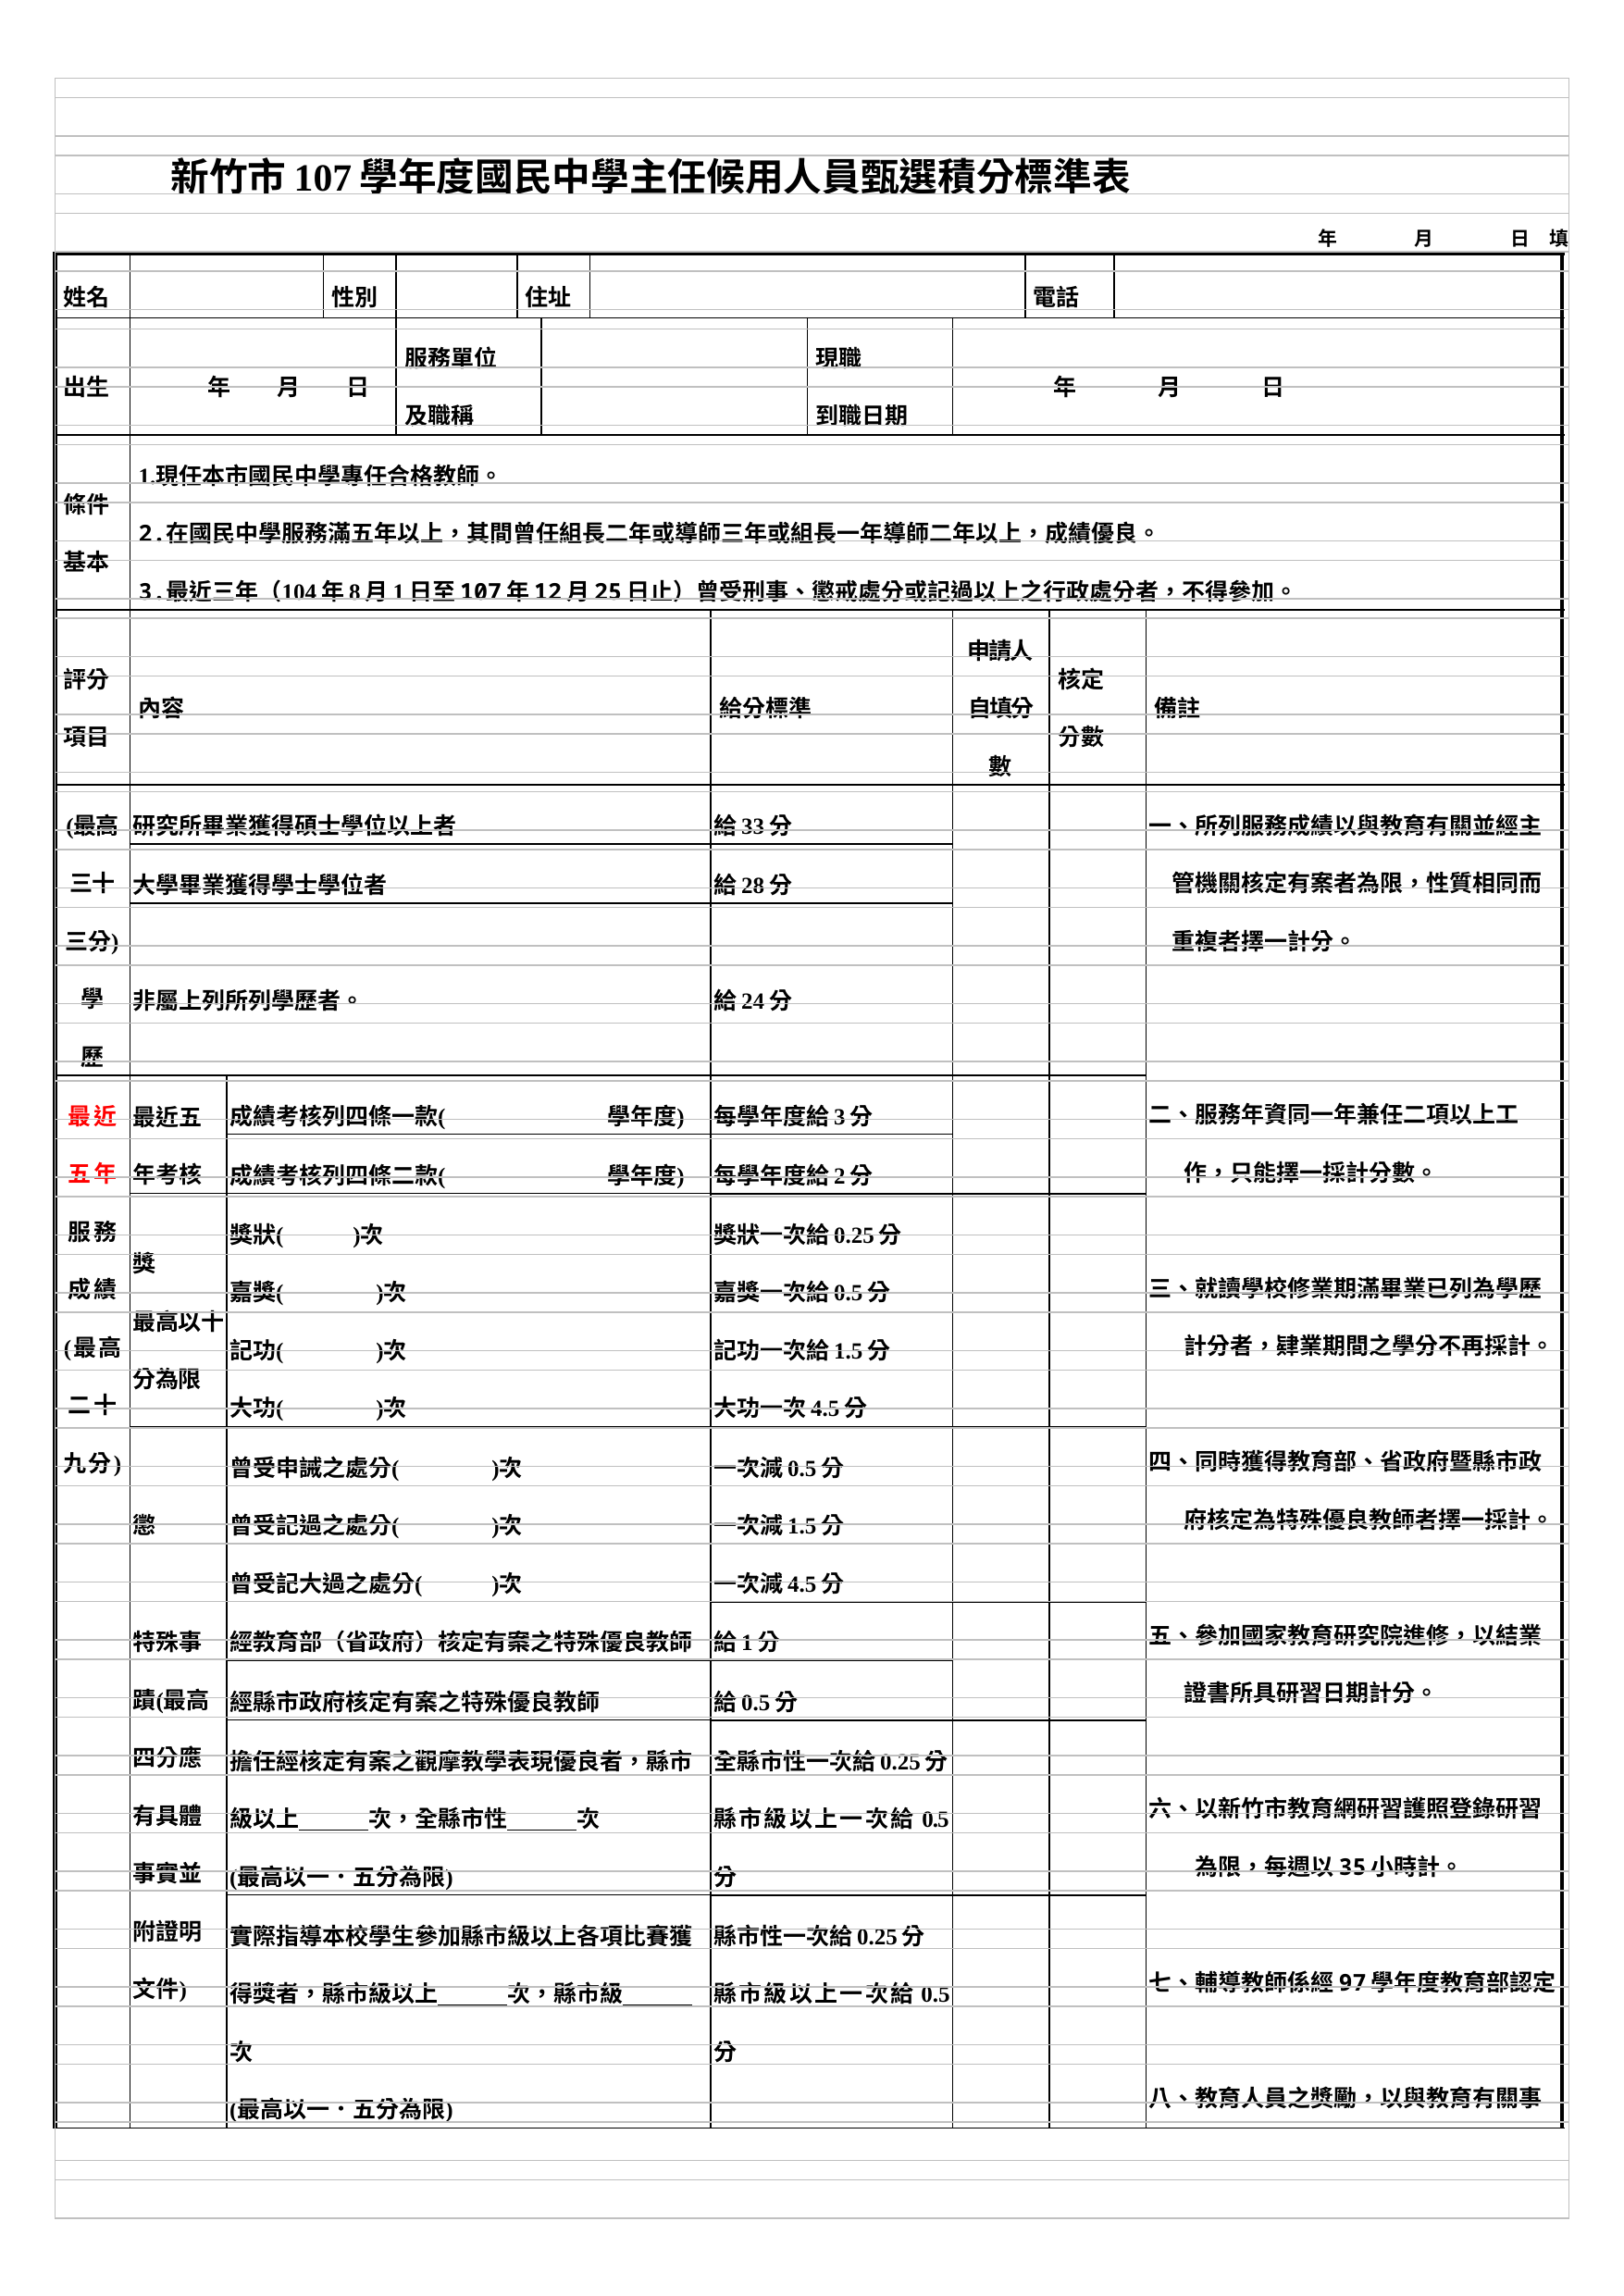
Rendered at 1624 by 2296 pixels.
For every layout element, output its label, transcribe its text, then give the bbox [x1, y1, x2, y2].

table_cell 一次減0.5分 一次減1.5分 一次減4.5分 [712, 1467, 952, 1485]
table_cell 年 月 日 [953, 368, 1560, 386]
table_cell (最高三十三分) 學 歷 [57, 1062, 130, 1074]
table_cell [1050, 1603, 1146, 1639]
table_cell 最近五年考核 [130, 1082, 226, 1119]
table_cell 經教育部（省政府）核定有案之特殊優良教師 [228, 1602, 710, 1639]
table_cell 給24分 [712, 1004, 952, 1023]
table_cell 一、所列服務成績以與教育有關並經主管機關核定有案者為限，性質相同而重複者擇一計分。 二、服務年資同一年兼任二項以上工作，只能擇一採計分數。 三、就讀學校修業期滿畢業已列為學歷計分者，肄業期間之學分不再採計。 四、同時獲得教育部、省政府暨縣市政府核定為特殊優良教師者擇一採計。 五、參加國家教育研究院進修，以結業證書所具研習日期計分。 六、以新竹市教育網研習護照登錄研習為限，每週以35小時計。 七、輔導教師係經97學年度教育部認定 八、教育人員之獎勵，以與教育有關事蹟，並經主管教育行機關核定者為限。 九、本表如有疑義，由甄選小組會議議決之。 [1147, 1525, 1560, 1543]
table_cell [1050, 1351, 1146, 1370]
table_cell 1.現任本市國民中學專任合格教師。 2.在國民中學服務滿五年以上，其間曾任組長二年或導師三年或組長一年導師二年以上，成績優良。 3.最近三年（104年8月1日至107年12月25日止）曾受刑事、懲戒處分或記過以上之行政處分者，不得參加。 [130, 445, 1560, 482]
table_cell 最近五年服務成績(最高二十九分) [57, 1949, 130, 1986]
table_cell 最近五年服務成績(最高二十九分) [57, 1660, 130, 1697]
table_cell [1050, 1525, 1146, 1543]
table_cell 特殊事蹟(最高四分應有具體事實並附證明文件) [130, 2065, 226, 2102]
table_cell [1050, 2045, 1146, 2064]
table_cell [953, 902, 1048, 907]
table_cell 內容 [130, 676, 710, 714]
table_cell 一、所列服務成績以與教育有關並經主管機關核定有案者為限，性質相同而重複者擇一計分。 二、服務年資同一年兼任二項以上工作，只能擇一採計分數。 三、就讀學校修業期滿畢業已列為學歷計分者，肄業期間之學分不再採計。 四、同時獲得教育部、省政府暨縣市政府核定為特殊優良教師者擇一採計。 五、參加國家教育研究院進修，以結業證書所具研習日期計分。 六、以新竹市教育網研習護照登錄研習為限，每週以35小時計。 七、輔導教師係經97學年度教育部認定 八、教育人員之獎勵，以與教育有關事蹟，並經主管教育行機關核定者為限。 九、本表如有疑義，由甄選小組會議議決之。 [1147, 2007, 1560, 2044]
table_cell 懲 [130, 1582, 226, 1601]
table_cell 最近五年服務成績(最高二十九分) [57, 1467, 130, 1485]
table_cell [953, 1076, 1048, 1080]
table_cell 分 [712, 2045, 952, 2064]
table_cell 非屬上列所列學歷者。 [130, 1062, 710, 1074]
table_cell 給28分 [712, 845, 952, 849]
table_cell 備註 [1147, 619, 1560, 656]
table_header [590, 272, 1024, 309]
table_cell [1050, 1024, 1146, 1061]
table_cell 曾受申誡之處分( )次 曾受記過之處分( )次 曾受記大過之處分( )次 [228, 1467, 710, 1485]
table_header [130, 255, 323, 270]
table_cell [808, 426, 952, 434]
table_cell [953, 1814, 1048, 1832]
table_cell 曾受申誡之處分( )次 曾受記過之處分( )次 曾受記大過之處分( )次 [228, 1582, 710, 1601]
table_cell [1050, 1076, 1146, 1080]
table_cell 一、所列服務成績以與教育有關並經主管機關核定有案者為限，性質相同而重複者擇一計分。 二、服務年資同一年兼任二項以上工作，只能擇一採計分數。 三、就讀學校修業期滿畢業已列為學歷計分者，肄業期間之學分不再採計。 四、同時獲得教育部、省政府暨縣市政府核定為特殊優良教師者擇一採計。 五、參加國家教育研究院進修，以結業證書所具研習日期計分。 六、以新竹市教育網研習護照登錄研習為限，每週以35小時計。 七、輔導教師係經97學年度教育部認定 八、教育人員之獎勵，以與教育有關事蹟，並經主管教育行機關核定者為限。 九、本表如有疑義，由甄選小組會議議決之。 [1147, 1988, 1560, 2005]
table_cell 一、所列服務成績以與教育有關並經主管機關核定有案者為限，性質相同而重複者擇一計分。 二、服務年資同一年兼任二項以上工作，只能擇一採計分數。 三、就讀學校修業期滿畢業已列為學歷計分者，肄業期間之學分不再採計。 四、同時獲得教育部、省政府暨縣市政府核定為特殊優良教師者擇一採計。 五、參加國家教育研究院進修，以結業證書所具研習日期計分。 六、以新竹市教育網研習護照登錄研習為限，每週以35小時計。 七、輔導教師係經97學年度教育部認定 八、教育人員之獎勵，以與教育有關事蹟，並經主管教育行機關核定者為限。 九、本表如有疑義，由甄選小組會議議決之。 [1147, 1082, 1560, 1119]
table_cell 懲 [130, 1545, 226, 1582]
table_cell 經教育部（省政府）核定有案之特殊優良教師 [228, 1641, 710, 1658]
table_cell 給分標準 [712, 619, 952, 656]
table_cell 申請人 自填分數 [953, 773, 1048, 784]
table_cell 最近五年服務成績(最高二十九分) [57, 1351, 130, 1370]
table_cell [953, 1004, 1048, 1023]
table_cell 最近五年服務成績(最高二十九分) [57, 1545, 130, 1582]
table_cell 一、所列服務成績以與教育有關並經主管機關核定有案者為限，性質相同而重複者擇一計分。 二、服務年資同一年兼任二項以上工作，只能擇一採計分數。 三、就讀學校修業期滿畢業已列為學歷計分者，肄業期間之學分不再採計。 四、同時獲得教育部、省政府暨縣市政府核定為特殊優良教師者擇一採計。 五、參加國家教育研究院進修，以結業證書所具研習日期計分。 六、以新竹市教育網研習護照登錄研習為限，每週以35小時計。 七、輔導教師係經97學年度教育部認定 八、教育人員之獎勵，以與教育有關事蹟，並經主管教育行機關核定者為限。 九、本表如有疑義，由甄選小組會議議決之。 [1147, 947, 1560, 964]
table_cell [1050, 1371, 1146, 1408]
table_cell [953, 1582, 1048, 1601]
table_cell [953, 1062, 1048, 1074]
table_cell [953, 1409, 1048, 1426]
table_cell 給24分 [712, 1062, 952, 1074]
table_cell 條件 基本 [57, 484, 130, 502]
table_cell 特殊事蹟(最高四分應有具體事實並附證明文件) [130, 1641, 226, 1658]
table_cell [808, 368, 952, 386]
table_cell 最近五年服務成績(最高二十九分) [57, 1756, 130, 1774]
table_cell 一、所列服務成績以與教育有關並經主管機關核定有案者為限，性質相同而重複者擇一計分。 二、服務年資同一年兼任二項以上工作，只能擇一採計分數。 三、就讀學校修業期滿畢業已列為學歷計分者，肄業期間之學分不再採計。 四、同時獲得教育部、省政府暨縣市政府核定為特殊優良教師者擇一採計。 五、參加國家教育研究院進修，以結業證書所具研習日期計分。 六、以新竹市教育網研習護照登錄研習為限，每週以35小時計。 七、輔導教師係經97學年度教育部認定 八、教育人員之獎勵，以與教育有關事蹟，並經主管教育行機關核定者為限。 九、本表如有疑義，由甄選小組會議議決之。 [1147, 831, 1560, 849]
table_cell [953, 2007, 1048, 2044]
table_cell [1050, 1313, 1146, 1350]
table_cell [953, 2123, 1048, 2128]
table_cell 一、所列服務成績以與教育有關並經主管機關核定有案者為限，性質相同而重複者擇一計分。 二、服務年資同一年兼任二項以上工作，只能擇一採計分數。 三、就讀學校修業期滿畢業已列為學歷計分者，肄業期間之學分不再採計。 四、同時獲得教育部、省政府暨縣市政府核定為特殊優良教師者擇一採計。 五、參加國家教育研究院進修，以結業證書所具研習日期計分。 六、以新竹市教育網研習護照登錄研習為限，每週以35小時計。 七、輔導教師係經97學年度教育部認定 八、教育人員之獎勵，以與教育有關事蹟，並經主管教育行機關核定者為限。 九、本表如有疑義，由甄選小組會議議決之。 [1147, 1641, 1560, 1658]
table_cell 一、所列服務成績以與教育有關並經主管機關核定有案者為限，性質相同而重複者擇一計分。 二、服務年資同一年兼任二項以上工作，只能擇一採計分數。 三、就讀學校修業期滿畢業已列為學歷計分者，肄業期間之學分不再採計。 四、同時獲得教育部、省政府暨縣市政府核定為特殊優良教師者擇一採計。 五、參加國家教育研究院進修，以結業證書所具研習日期計分。 六、以新竹市教育網研習護照登錄研習為限，每週以35小時計。 七、輔導教師係經97學年度教育部認定 八、教育人員之獎勵，以與教育有關事蹟，並經主管教育行機關核定者為限。 九、本表如有疑義，由甄選小組會議議決之。 [1147, 1698, 1560, 1717]
table_cell 實際指導本校學生參加縣市級以上各項比賽獲得獎者，縣市級以上 次，縣市級 次 (最高以一．五分為限) [228, 2123, 710, 2128]
table_cell 最近五年服務成績(最高二十九分) [57, 1429, 130, 1466]
table_cell 給分標準 [712, 676, 952, 714]
table_cell 最近五年服務成績(最高二十九分) [57, 1833, 130, 1870]
table_cell [953, 1313, 1048, 1350]
table_cell 最近五年考核 [130, 1120, 226, 1138]
text [56, 137, 1568, 155]
table_cell 1.現任本市國民中學專任合格教師。 2.在國民中學服務滿五年以上，其間曾任組長二年或導師三年或組長一年導師二年以上，成績優良。 3.最近三年（104年8月1日至107年12月25日止）曾受刑事、懲戒處分或記過以上之行政處分者，不得參加。 [130, 561, 1560, 598]
table_cell 條件 基本 [57, 541, 130, 560]
table_cell 最近五年服務成績(最高二十九分) [57, 1641, 130, 1658]
table_cell 特殊事蹟(最高四分應有具體事實並附證明文件) [130, 1698, 226, 1717]
table_cell 申請人 自填分數 [953, 657, 1048, 676]
table_cell 1.現任本市國民中學專任合格教師。 2.在國民中學服務滿五年以上，其間曾任組長二年或導師三年或組長一年導師二年以上，成績優良。 3.最近三年（104年8月1日至107年12月25日止）曾受刑事、懲戒處分或記過以上之行政處分者，不得參加。 [130, 436, 1560, 444]
table_cell 每學年度給3分 [712, 1082, 952, 1119]
table_cell [953, 908, 1048, 945]
table_cell 研究所畢業獲得碩士學位以上者 [130, 786, 710, 791]
table_cell 一、所列服務成績以與教育有關並經主管機關核定有案者為限，性質相同而重複者擇一計分。 二、服務年資同一年兼任二項以上工作，只能擇一採計分數。 三、就讀學校修業期滿畢業已列為學歷計分者，肄業期間之學分不再採計。 四、同時獲得教育部、省政府暨縣市政府核定為特殊優良教師者擇一採計。 五、參加國家教育研究院進修，以結業證書所具研習日期計分。 六、以新竹市教育網研習護照登錄研習為限，每週以35小時計。 七、輔導教師係經97學年度教育部認定 八、教育人員之獎勵，以與教育有關事蹟，並經主管教育行機關核定者為限。 九、本表如有疑義，由甄選小組會議議決之。 [1147, 1814, 1560, 1832]
table_cell 非屬上列所列學歷者。 [130, 1024, 710, 1061]
table_cell [712, 2104, 952, 2121]
table_cell [712, 2007, 952, 2044]
table_cell 給分標準 [712, 715, 952, 733]
table_cell 條件 基本 [57, 445, 130, 482]
table_header [397, 255, 516, 270]
table_cell [1050, 2007, 1146, 2044]
table_cell [953, 2065, 1048, 2102]
table_cell 特殊事蹟(最高四分應有具體事實並附證明文件) [130, 2123, 226, 2128]
table_cell [1050, 2123, 1146, 2128]
table_cell 曾受申誡之處分( )次 曾受記過之處分( )次 曾受記大過之處分( )次 [228, 1486, 710, 1523]
table_cell [712, 1949, 952, 1986]
table_cell [1050, 1988, 1146, 2005]
table_cell [1050, 1641, 1146, 1658]
table_cell 一、所列服務成績以與教育有關並經主管機關核定有案者為限，性質相同而重複者擇一計分。 二、服務年資同一年兼任二項以上工作，只能擇一採計分數。 三、就讀學校修業期滿畢業已列為學歷計分者，肄業期間之學分不再採計。 四、同時獲得教育部、省政府暨縣市政府核定為特殊優良教師者擇一採計。 五、參加國家教育研究院進修，以結業證書所具研習日期計分。 六、以新竹市教育網研習護照登錄研習為限，每週以35小時計。 七、輔導教師係經97學年度教育部認定 八、教育人員之獎勵，以與教育有關事蹟，並經主管教育行機關核定者為限。 九、本表如有疑義，由甄選小組會議議決之。 [1147, 1120, 1560, 1138]
table_cell [1050, 902, 1146, 907]
table_cell 特殊事蹟(最高四分應有具體事實並附證明文件) [130, 1776, 226, 1813]
table_header [1115, 272, 1560, 309]
table_cell [1050, 1833, 1146, 1870]
table_cell 評分 項目 [57, 657, 130, 676]
table_header [397, 272, 516, 309]
table_cell [953, 1698, 1048, 1717]
table_cell 一、所列服務成績以與教育有關並經主管機關核定有案者為限，性質相同而重複者擇一計分。 二、服務年資同一年兼任二項以上工作，只能擇一採計分數。 三、就讀學校修業期滿畢業已列為學歷計分者，肄業期間之學分不再採計。 四、同時獲得教育部、省政府暨縣市政府核定為特殊優良教師者擇一採計。 五、參加國家教育研究院進修，以結業證書所具研習日期計分。 六、以新竹市教育網研習護照登錄研習為限，每週以35小時計。 七、輔導教師係經97學年度教育部認定 八、教育人員之獎勵，以與教育有關事蹟，並經主管教育行機關核定者為限。 九、本表如有疑義，由甄選小組會議議決之。 [1147, 1062, 1560, 1080]
table_cell 最近五年服務成績(最高二十九分) [57, 1872, 130, 1890]
table_cell 最近五年服務成績(最高二十九分) [57, 1294, 130, 1311]
table_cell 分為限 [130, 1371, 226, 1408]
table_cell 獎狀( )次 嘉獎( )次 記功( )次 大功( )次 [228, 1235, 710, 1254]
table_cell 獎狀( )次 嘉獎( )次 記功( )次 大功( )次 [228, 1198, 710, 1235]
table_cell 實際指導本校學生參加縣市級以上各項比賽獲得獎者，縣市級以上 次，縣市級 次 (最高以一．五分為限) [228, 2007, 710, 2044]
table_cell 一、所列服務成績以與教育有關並經主管機關核定有案者為限，性質相同而重複者擇一計分。 二、服務年資同一年兼任二項以上工作，只能擇一採計分數。 三、就讀學校修業期滿畢業已列為學歷計分者，肄業期間之學分不再採計。 四、同時獲得教育部、省政府暨縣市政府核定為特殊優良教師者擇一採計。 五、參加國家教育研究院進修，以結業證書所具研習日期計分。 六、以新竹市教育網研習護照登錄研習為限，每週以35小時計。 七、輔導教師係經97學年度教育部認定 八、教育人員之獎勵，以與教育有關事蹟，並經主管教育行機關核定者為限。 九、本表如有疑義，由甄選小組會議議決之。 [1147, 2104, 1560, 2121]
table_cell 懲 [130, 1429, 226, 1466]
table_cell [1050, 1120, 1146, 1138]
table_cell [953, 1721, 1048, 1755]
table_cell [953, 2104, 1048, 2121]
table_cell [1050, 1872, 1146, 1890]
table_cell 獎狀( )次 嘉獎( )次 記功( )次 大功( )次 [228, 1313, 710, 1350]
table_cell [953, 1486, 1048, 1523]
table_cell [1050, 1721, 1146, 1755]
table_cell [1050, 2065, 1146, 2102]
table_cell 實際指導本校學生參加縣市級以上各項比賽獲得獎者，縣市級以上 次，縣市級 次 (最高以一．五分為限) [228, 2065, 710, 2102]
table_cell 核定 分數 [1050, 773, 1146, 784]
table_cell 實際指導本校學生參加縣市級以上各項比賽獲得獎者，縣市級以上 次，縣市級 次 (最高以一．五分為限) [228, 1895, 710, 1929]
table_header [130, 272, 323, 309]
table_cell 研究所畢業獲得碩士學位以上者 [130, 792, 710, 829]
table_cell [1050, 1756, 1146, 1774]
table_cell 年 月 日 [130, 388, 395, 425]
table_cell [1050, 1467, 1146, 1485]
table_cell 年 月 日 [130, 318, 395, 329]
table_cell [1050, 831, 1146, 849]
table_header [1026, 255, 1113, 270]
table_cell 及職稱 [397, 388, 540, 425]
table_cell 經縣市政府核定有案之特殊優良教師 [228, 1661, 710, 1697]
table_cell [542, 368, 807, 386]
table_cell 給24分 [712, 947, 952, 964]
table_cell [953, 888, 1048, 902]
table_header [518, 310, 589, 316]
table_cell [953, 1949, 1048, 1986]
table_cell [1050, 1486, 1146, 1523]
table_cell [1050, 1698, 1146, 1717]
table_cell [1050, 1660, 1146, 1697]
table_cell 一次減0.5分 一次減1.5分 一次減4.5分 [712, 1582, 952, 1601]
table_cell 特殊事蹟(最高四分應有具體事實並附證明文件) [130, 2007, 226, 2044]
table_cell 條件 基本 [57, 503, 130, 540]
table_cell 擔任經核定有案之觀摩教學表現優良者，縣市級以上 次，全縣市性 次 (最高以一．五分為限) [228, 1833, 710, 1870]
table_cell 每學年度給3分 [712, 1076, 952, 1080]
table_cell 非屬上列所列學歷者。 [130, 966, 710, 1003]
table_cell [953, 966, 1048, 1003]
table_cell 給28分 [712, 850, 952, 887]
table_cell 1.現任本市國民中學專任合格教師。 2.在國民中學服務滿五年以上，其間曾任組長二年或導師三年或組長一年導師二年以上，成績優良。 3.最近三年（104年8月1日至107年12月25日止）曾受刑事、懲戒處分或記過以上之行政處分者，不得參加。 [130, 541, 1560, 560]
table_cell 申請人 自填分數 [953, 619, 1048, 656]
table_cell [953, 850, 1048, 887]
table_header 性別 [324, 272, 395, 309]
table_cell 一、所列服務成績以與教育有關並經主管機關核定有案者為限，性質相同而重複者擇一計分。 二、服務年資同一年兼任二項以上工作，只能擇一採計分數。 三、就讀學校修業期滿畢業已列為學歷計分者，肄業期間之學分不再採計。 四、同時獲得教育部、省政府暨縣市政府核定為特殊優良教師者擇一採計。 五、參加國家教育研究院進修，以結業證書所具研習日期計分。 六、以新竹市教育網研習護照登錄研習為限，每週以35小時計。 七、輔導教師係經97學年度教育部認定 八、教育人員之獎勵，以與教育有關事蹟，並經主管教育行機關核定者為限。 九、本表如有疑義，由甄選小組會議議決之。 [1147, 1371, 1560, 1408]
table_cell 研究所畢業獲得碩士學位以上者 [130, 831, 710, 843]
table_cell 最近五年服務成績(最高二十九分) [57, 1235, 130, 1254]
table_cell 內容 [130, 735, 710, 772]
text 新竹市107學年度國民中學主任候用人員甄選積分標準表 [56, 156, 1568, 193]
table_cell 備註 [1147, 773, 1560, 784]
table_cell 獎狀( )次 嘉獎( )次 記功( )次 大功( )次 [228, 1371, 710, 1408]
table_cell [397, 318, 540, 329]
table_cell 評分 項目 [57, 773, 130, 784]
table_cell 特殊事蹟(最高四分應有具體事實並附證明文件) [130, 1892, 226, 1929]
table_cell 備註 [1147, 611, 1560, 617]
table_header [1115, 310, 1560, 316]
table_cell 獎狀( )次 嘉獎( )次 記功( )次 大功( )次 [228, 1351, 710, 1370]
table_cell [1050, 1409, 1146, 1426]
table_cell 最高以十 [130, 1313, 226, 1350]
table_cell [1050, 1429, 1146, 1466]
table_cell 獎狀一次給0.25分 嘉獎一次給0.5分 記功一次給1.5分 大功一次4.5分 [712, 1294, 952, 1311]
table_cell 特殊事蹟(最高四分應有具體事實並附證明文件) [130, 1833, 226, 1870]
table_cell [542, 318, 807, 329]
table_cell 給分標準 [712, 735, 952, 772]
table_cell [953, 1641, 1048, 1658]
table_cell 最近五年服務成績(最高二十九分) [57, 1178, 130, 1196]
table_cell 成績考核列四條二款( 學年度) [228, 1178, 710, 1193]
table_cell [953, 1082, 1048, 1119]
table_cell 一、所列服務成績以與教育有關並經主管機關核定有案者為限，性質相同而重複者擇一計分。 二、服務年資同一年兼任二項以上工作，只能擇一採計分數。 三、就讀學校修業期滿畢業已列為學歷計分者，肄業期間之學分不再採計。 四、同時獲得教育部、省政府暨縣市政府核定為特殊優良教師者擇一採計。 五、參加國家教育研究院進修，以結業證書所具研習日期計分。 六、以新竹市教育網研習護照登錄研習為限，每週以35小時計。 七、輔導教師係經97學年度教育部認定 八、教育人員之獎勵，以與教育有關事蹟，並經主管教育行機關核定者為限。 九、本表如有疑義，由甄選小組會議議決之。 [1147, 1833, 1560, 1870]
table_cell [1050, 1949, 1146, 1986]
table_cell [1050, 850, 1146, 887]
table_cell 特殊事蹟(最高四分應有具體事實並附證明文件) [130, 1949, 226, 1986]
table_cell 特殊事蹟(最高四分應有具體事實並附證明文件) [130, 1988, 226, 2005]
table_cell 全縣市性一次給0.25分 縣市級以上一次給0.5分 [712, 1721, 952, 1755]
table_cell 實際指導本校學生參加縣市級以上各項比賽獲得獎者，縣市級以上 次，縣市級 次 (最高以一．五分為限) [449, 2104, 710, 2121]
table_cell 成績考核列四條二款( 學年度) [228, 1139, 710, 1176]
table_cell 非屬上列所列學歷者。 [130, 947, 710, 964]
table_cell [808, 318, 952, 329]
table_cell 出生 [57, 426, 130, 434]
table_cell 一次減0.5分 一次減1.5分 一次減4.5分 [712, 1545, 952, 1582]
table_cell [542, 388, 807, 425]
table_cell 一、所列服務成績以與教育有關並經主管機關核定有案者為限，性質相同而重複者擇一計分。 二、服務年資同一年兼任二項以上工作，只能擇一採計分數。 三、就讀學校修業期滿畢業已列為學歷計分者，肄業期間之學分不再採計。 四、同時獲得教育部、省政府暨縣市政府核定為特殊優良教師者擇一採計。 五、參加國家教育研究院進修，以結業證書所具研習日期計分。 六、以新竹市教育網研習護照登錄研習為限，每週以35小時計。 七、輔導教師係經97學年度教育部認定 八、教育人員之獎勵，以與教育有關事蹟，並經主管教育行機關核定者為限。 九、本表如有疑義，由甄選小組會議議決之。 [1147, 1235, 1560, 1254]
table_cell 出生 [57, 388, 130, 425]
table_cell 給24分 [712, 966, 952, 1003]
table_cell [397, 368, 540, 386]
table_cell [1050, 1235, 1146, 1254]
table_header [57, 310, 130, 316]
table_cell 最近五年服務成績(最高二十九分) [57, 1082, 130, 1119]
table_cell 大學畢業獲得學士學位者 [130, 845, 710, 849]
table_cell 最近五年服務成績(最高二十九分) [57, 2123, 130, 2128]
table_cell 非屬上列所列學歷者。 [130, 1004, 710, 1023]
table_cell [953, 1988, 1048, 2005]
table_cell [1050, 792, 1146, 829]
table_cell 全縣市性一次給0.25分 縣市級以上一次給0.5分 [712, 1872, 952, 1890]
table_cell 給33分 [712, 786, 952, 791]
table_cell 實際指導本校學生參加縣市級以上各項比賽獲得獎者，縣市級以上 次，縣市級 次 (最高以一．五分為限) [233, 2104, 449, 2121]
table_cell [953, 786, 1048, 791]
table_cell [1050, 1004, 1146, 1023]
table_cell [712, 2123, 952, 2128]
table_cell [953, 947, 1048, 964]
table_header 住址 [518, 272, 589, 309]
table_cell [953, 831, 1048, 849]
table_cell 一、所列服務成績以與教育有關並經主管機關核定有案者為限，性質相同而重複者擇一計分。 二、服務年資同一年兼任二項以上工作，只能擇一採計分數。 三、就讀學校修業期滿畢業已列為學歷計分者，肄業期間之學分不再採計。 四、同時獲得教育部、省政府暨縣市政府核定為特殊優良教師者擇一採計。 五、參加國家教育研究院進修，以結業證書所具研習日期計分。 六、以新竹市教育網研習護照登錄研習為限，每週以35小時計。 七、輔導教師係經97學年度教育部認定 八、教育人員之獎勵，以與教育有關事蹟，並經主管教育行機關核定者為限。 九、本表如有疑義，由甄選小組會議議決之。 [1147, 1429, 1560, 1466]
table_cell 現職 [808, 329, 952, 366]
table_cell 年 月 日 [953, 426, 1560, 434]
table_cell 全縣市性一次給0.25分 縣市級以上一次給0.5分 [712, 1833, 952, 1870]
table_header [518, 255, 589, 270]
table_cell (最高三十三分) 學 歷 [57, 1024, 130, 1061]
table_cell 一、所列服務成績以與教育有關並經主管機關核定有案者為限，性質相同而重複者擇一計分。 二、服務年資同一年兼任二項以上工作，只能擇一採計分數。 三、就讀學校修業期滿畢業已列為學歷計分者，肄業期間之學分不再採計。 四、同時獲得教育部、省政府暨縣市政府核定為特殊優良教師者擇一採計。 五、參加國家教育研究院進修，以結業證書所具研習日期計分。 六、以新竹市教育網研習護照登錄研習為限，每週以35小時計。 七、輔導教師係經97學年度教育部認定 八、教育人員之獎勵，以與教育有關事蹟，並經主管教育行機關核定者為限。 九、本表如有疑義，由甄選小組會議議決之。 [1147, 1409, 1560, 1427]
table_cell 申請人 自填分數 [953, 735, 1048, 772]
table_cell 內容 [130, 773, 710, 784]
table_cell 評分 項目 [57, 735, 130, 772]
table_header [324, 255, 395, 270]
table_cell 成績考核列四條一款( 學年度) [228, 1082, 710, 1119]
table_cell 核定 分數 [1050, 611, 1146, 617]
table_cell [953, 1120, 1048, 1138]
table_cell 一、所列服務成績以與教育有關並經主管機關核定有案者為限，性質相同而重複者擇一計分。 二、服務年資同一年兼任二項以上工作，只能擇一採計分數。 三、就讀學校修業期滿畢業已列為學歷計分者，肄業期間之學分不再採計。 四、同時獲得教育部、省政府暨縣市政府核定為特殊優良教師者擇一採計。 五、參加國家教育研究院進修，以結業證書所具研習日期計分。 六、以新竹市教育網研習護照登錄研習為限，每週以35小時計。 七、輔導教師係經97學年度教育部認定 八、教育人員之獎勵，以與教育有關事蹟，並經主管教育行機關核定者為限。 九、本表如有疑義，由甄選小組會議議決之。 [1147, 1602, 1560, 1639]
table_cell [1050, 1198, 1146, 1235]
table_cell (最高三十三分) 學 歷 [57, 792, 130, 829]
table_header [57, 255, 130, 270]
table_cell 一、所列服務成績以與教育有關並經主管機關核定有案者為限，性質相同而重複者擇一計分。 二、服務年資同一年兼任二項以上工作，只能擇一採計分數。 三、就讀學校修業期滿畢業已列為學歷計分者，肄業期間之學分不再採計。 四、同時獲得教育部、省政府暨縣市政府核定為特殊優良教師者擇一採計。 五、參加國家教育研究院進修，以結業證書所具研習日期計分。 六、以新竹市教育網研習護照登錄研習為限，每週以35小時計。 七、輔導教師係經97學年度教育部認定 八、教育人員之獎勵，以與教育有關事蹟，並經主管教育行機關核定者為限。 九、本表如有疑義，由甄選小組會議議決之。 [1147, 1139, 1560, 1176]
table_cell 懲 [130, 1467, 226, 1485]
table_cell 一、所列服務成績以與教育有關並經主管機關核定有案者為限，性質相同而重複者擇一計分。 二、服務年資同一年兼任二項以上工作，只能擇一採計分數。 三、就讀學校修業期滿畢業已列為學歷計分者，肄業期間之學分不再採計。 四、同時獲得教育部、省政府暨縣市政府核定為特殊優良教師者擇一採計。 五、參加國家教育研究院進修，以結業證書所具研習日期計分。 六、以新竹市教育網研習護照登錄研習為限，每週以35小時計。 七、輔導教師係經97學年度教育部認定 八、教育人員之獎勵，以與教育有關事蹟，並經主管教育行機關核定者為限。 九、本表如有疑義，由甄選小組會議議決之。 [1147, 1313, 1560, 1350]
table_cell 一、所列服務成績以與教育有關並經主管機關核定有案者為限，性質相同而重複者擇一計分。 二、服務年資同一年兼任二項以上工作，只能擇一採計分數。 三、就讀學校修業期滿畢業已列為學歷計分者，肄業期間之學分不再採計。 四、同時獲得教育部、省政府暨縣市政府核定為特殊優良教師者擇一採計。 五、參加國家教育研究院進修，以結業證書所具研習日期計分。 六、以新竹市教育網研習護照登錄研習為限，每週以35小時計。 七、輔導教師係經97學年度教育部認定 八、教育人員之獎勵，以與教育有關事蹟，並經主管教育行機關核定者為限。 九、本表如有疑義，由甄選小組會議議決之。 [1147, 2045, 1560, 2064]
table_cell 備註 [1147, 657, 1560, 676]
table_cell 給33分 [712, 831, 952, 843]
table_cell [953, 1198, 1048, 1235]
table_cell 一次減0.5分 一次減1.5分 一次減4.5分 [712, 1525, 952, 1543]
table_header [590, 310, 1024, 316]
table_cell 經縣市政府核定有案之特殊優良教師 [228, 1698, 710, 1717]
table_cell 擔任經核定有案之觀摩教學表現優良者，縣市級以上 次，全縣市性 次 (最高以一．五分為限) [233, 1872, 449, 1890]
table_cell 特殊事蹟(最高四分應有具體事實並附證明文件) [130, 1872, 226, 1890]
table_cell 最近五年服務成績(最高二十九分) [57, 1892, 130, 1929]
table_cell 獎狀一次給0.25分 嘉獎一次給0.5分 記功一次給1.5分 大功一次4.5分 [712, 1255, 952, 1292]
table_cell 全縣市性一次給0.25分 縣市級以上一次給0.5分 [712, 1814, 952, 1832]
table_cell 核定 分數 [1050, 676, 1146, 714]
table_header 電話 [1026, 272, 1113, 309]
table_cell 評分 項目 [57, 619, 130, 656]
table_cell 1.現任本市國民中學專任合格教師。 2.在國民中學服務滿五年以上，其間曾任組長二年或導師三年或組長一年導師二年以上，成績優良。 3.最近三年（104年8月1日至107年12月25日止）曾受刑事、懲戒處分或記過以上之行政處分者，不得參加。 [130, 600, 1560, 609]
table_header [324, 310, 395, 316]
table_cell 評分 項目 [57, 676, 130, 714]
table_cell 擔任經核定有案之觀摩教學表現優良者，縣市級以上 次，全縣市性 次 (最高以一．五分為限) [447, 1872, 710, 1890]
table_cell 獎狀一次給0.25分 嘉獎一次給0.5分 記功一次給1.5分 大功一次4.5分 [712, 1198, 952, 1235]
table_cell 給0.5分 [712, 1698, 952, 1717]
table_cell 曾受申誡之處分( )次 曾受記過之處分( )次 曾受記大過之處分( )次 [228, 1525, 710, 1543]
table_cell 申請人 自填分數 [953, 676, 1048, 714]
table_cell 一、所列服務成績以與教育有關並經主管機關核定有案者為限，性質相同而重複者擇一計分。 二、服務年資同一年兼任二項以上工作，只能擇一採計分數。 三、就讀學校修業期滿畢業已列為學歷計分者，肄業期間之學分不再採計。 四、同時獲得教育部、省政府暨縣市政府核定為特殊優良教師者擇一採計。 五、參加國家教育研究院進修，以結業證書所具研習日期計分。 六、以新竹市教育網研習護照登錄研習為限，每週以35小時計。 七、輔導教師係經97學年度教育部認定 八、教育人員之獎勵，以與教育有關事蹟，並經主管教育行機關核定者為限。 九、本表如有疑義，由甄選小組會議議決之。 [1147, 2065, 1560, 2102]
table_cell 懲 [130, 1486, 226, 1523]
table_cell 備註 [1147, 715, 1560, 733]
table_cell 一、所列服務成績以與教育有關並經主管機關核定有案者為限，性質相同而重複者擇一計分。 二、服務年資同一年兼任二項以上工作，只能擇一採計分數。 三、就讀學校修業期滿畢業已列為學歷計分者，肄業期間之學分不再採計。 四、同時獲得教育部、省政府暨縣市政府核定為特殊優良教師者擇一採計。 五、參加國家教育研究院進修，以結業證書所具研習日期計分。 六、以新竹市教育網研習護照登錄研習為限，每週以35小時計。 七、輔導教師係經97學年度教育部認定 八、教育人員之獎勵，以與教育有關事蹟，並經主管教育行機關核定者為限。 九、本表如有疑義，由甄選小組會議議決之。 [1147, 908, 1560, 945]
table_cell 最近五年服務成績(最高二十九分) [57, 1371, 130, 1408]
table_cell 一、所列服務成績以與教育有關並經主管機關核定有案者為限，性質相同而重複者擇一計分。 二、服務年資同一年兼任二項以上工作，只能擇一採計分數。 三、就讀學校修業期滿畢業已列為學歷計分者，肄業期間之學分不再採計。 四、同時獲得教育部、省政府暨縣市政府核定為特殊優良教師者擇一採計。 五、參加國家教育研究院進修，以結業證書所具研習日期計分。 六、以新竹市教育網研習護照登錄研習為限，每週以35小時計。 七、輔導教師係經97學年度教育部認定 八、教育人員之獎勵，以與教育有關事蹟，並經主管教育行機關核定者為限。 九、本表如有疑義，由甄選小組會議議決之。 [1147, 792, 1560, 829]
table_cell 最近五年服務成績(最高二十九分) [57, 1602, 130, 1639]
table_cell (最高三十三分) 學 歷 [57, 831, 130, 849]
table_cell [953, 1872, 1048, 1890]
table_cell 大學畢業獲得學士學位者 [130, 850, 710, 887]
table_cell [1050, 1139, 1146, 1176]
table_cell [130, 1409, 226, 1426]
text 年 月 日 填 [56, 214, 1568, 251]
table_cell 獎狀一次給0.25分 嘉獎一次給0.5分 記功一次給1.5分 大功一次4.5分 [712, 1409, 952, 1426]
table_cell 特殊事蹟(最高四分應有具體事實並附證明文件) [130, 2045, 226, 2064]
table_cell 一次減0.5分 一次減1.5分 一次減4.5分 [712, 1429, 952, 1466]
table_cell [1050, 1082, 1146, 1119]
table_cell 一、所列服務成績以與教育有關並經主管機關核定有案者為限，性質相同而重複者擇一計分。 二、服務年資同一年兼任二項以上工作，只能擇一採計分數。 三、就讀學校修業期滿畢業已列為學歷計分者，肄業期間之學分不再採計。 四、同時獲得教育部、省政府暨縣市政府核定為特殊優良教師者擇一採計。 五、參加國家教育研究院進修，以結業證書所具研習日期計分。 六、以新竹市教育網研習護照登錄研習為限，每週以35小時計。 七、輔導教師係經97學年度教育部認定 八、教育人員之獎勵，以與教育有關事蹟，並經主管教育行機關核定者為限。 九、本表如有疑義，由甄選小組會議議決之。 [1147, 850, 1560, 887]
table_cell 實際指導本校學生參加縣市級以上各項比賽獲得獎者，縣市級以上 次，縣市級 次 (最高以一．五分為限) [228, 1930, 710, 1948]
table_cell (最高三十三分) 學 歷 [57, 850, 130, 887]
table_cell 最近五年考核 [130, 1178, 226, 1193]
table_cell 特殊事蹟(最高四分應有具體事實並附證明文件) [130, 1602, 226, 1639]
table_cell 最近五年服務成績(最高二十九分) [57, 2007, 130, 2044]
table_cell 一、所列服務成績以與教育有關並經主管機關核定有案者為限，性質相同而重複者擇一計分。 二、服務年資同一年兼任二項以上工作，只能擇一採計分數。 三、就讀學校修業期滿畢業已列為學歷計分者，肄業期間之學分不再採計。 四、同時獲得教育部、省政府暨縣市政府核定為特殊優良教師者擇一採計。 五、參加國家教育研究院進修，以結業證書所具研習日期計分。 六、以新竹市教育網研習護照登錄研習為限，每週以35小時計。 七、輔導教師係經97學年度教育部認定 八、教育人員之獎勵，以與教育有關事蹟，並經主管教育行機關核定者為限。 九、本表如有疑義，由甄選小組會議議決之。 [1147, 1178, 1560, 1196]
table_cell [953, 1429, 1048, 1466]
table_cell 最近五年服務成績(最高二十九分) [57, 1525, 130, 1543]
table_cell [1050, 947, 1146, 964]
table_cell 獎狀一次給0.25分 嘉獎一次給0.5分 記功一次給1.5分 大功一次4.5分 [712, 1371, 952, 1408]
table_cell 非屬上列所列學歷者。 [130, 908, 710, 945]
table_cell [712, 2065, 952, 2102]
table_cell 特殊事蹟(最高四分應有具體事實並附證明文件) [130, 2104, 226, 2121]
table_cell (最高三十三分) 學 歷 [57, 947, 130, 964]
table_cell 獎狀( )次 嘉獎( )次 記功( )次 大功( )次 [228, 1294, 710, 1311]
table_cell 最近五年服務成績(最高二十九分) [57, 1814, 130, 1832]
table_cell 條件 基本 [57, 436, 130, 444]
table_cell 一、所列服務成績以與教育有關並經主管機關核定有案者為限，性質相同而重複者擇一計分。 二、服務年資同一年兼任二項以上工作，只能擇一採計分數。 三、就讀學校修業期滿畢業已列為學歷計分者，肄業期間之學分不再採計。 四、同時獲得教育部、省政府暨縣市政府核定為特殊優良教師者擇一採計。 五、參加國家教育研究院進修，以結業證書所具研習日期計分。 六、以新竹市教育網研習護照登錄研習為限，每週以35小時計。 七、輔導教師係經97學年度教育部認定 八、教育人員之獎勵，以與教育有關事蹟，並經主管教育行機關核定者為限。 九、本表如有疑義，由甄選小組會議議決之。 [1147, 1198, 1560, 1235]
table_cell 給分標準 [712, 611, 952, 617]
table_cell 條件 基本 [57, 600, 130, 609]
table_cell 服務單位 [397, 329, 540, 366]
table_cell [953, 1371, 1048, 1408]
table_cell [1050, 908, 1146, 945]
table_cell 特殊事蹟(最高四分應有具體事實並附證明文件) [130, 1814, 226, 1832]
table_cell [953, 2045, 1048, 2064]
table_cell 最近五年服務成績(最高二十九分) [57, 1930, 130, 1948]
table_cell [953, 1660, 1048, 1697]
table_cell 最近五年服務成績(最高二十九分) [57, 1486, 130, 1523]
table_cell 年 月 日 [953, 329, 1560, 366]
table_cell 一、所列服務成績以與教育有關並經主管機關核定有案者為限，性質相同而重複者擇一計分。 二、服務年資同一年兼任二項以上工作，只能擇一採計分數。 三、就讀學校修業期滿畢業已列為學歷計分者，肄業期間之學分不再採計。 四、同時獲得教育部、省政府暨縣市政府核定為特殊優良教師者擇一採計。 五、參加國家教育研究院進修，以結業證書所具研習日期計分。 六、以新竹市教育網研習護照登錄研習為限，每週以35小時計。 七、輔導教師係經97學年度教育部認定 八、教育人員之獎勵，以與教育有關事蹟，並經主管教育行機關核定者為限。 九、本表如有疑義，由甄選小組會議議決之。 [1147, 1756, 1560, 1774]
table_cell 年 月 日 [130, 426, 395, 434]
table_cell 最近五年考核 [130, 1139, 226, 1176]
table_cell 最近五年服務成績(最高二十九分) [57, 1988, 130, 2005]
table_cell 一、所列服務成績以與教育有關並經主管機關核定有案者為限，性質相同而重複者擇一計分。 二、服務年資同一年兼任二項以上工作，只能擇一採計分數。 三、就讀學校修業期滿畢業已列為學歷計分者，肄業期間之學分不再採計。 四、同時獲得教育部、省政府暨縣市政府核定為特殊優良教師者擇一採計。 五、參加國家教育研究院進修，以結業證書所具研習日期計分。 六、以新竹市教育網研習護照登錄研習為限，每週以35小時計。 七、輔導教師係經97學年度教育部認定 八、教育人員之獎勵，以與教育有關事蹟，並經主管教育行機關核定者為限。 九、本表如有疑義，由甄選小組會議議決之。 [1147, 1024, 1560, 1061]
table_cell 全縣市性一次給0.25分 縣市級以上一次給0.5分 [712, 1776, 952, 1813]
table_cell [1050, 1178, 1146, 1193]
table_cell 內容 [143, 707, 156, 714]
table_cell 一、所列服務成績以與教育有關並經主管機關核定有案者為限，性質相同而重複者擇一計分。 二、服務年資同一年兼任二項以上工作，只能擇一採計分數。 三、就讀學校修業期滿畢業已列為學歷計分者，肄業期間之學分不再採計。 四、同時獲得教育部、省政府暨縣市政府核定為特殊優良教師者擇一採計。 五、參加國家教育研究院進修，以結業證書所具研習日期計分。 六、以新竹市教育網研習護照登錄研習為限，每週以35小時計。 七、輔導教師係經97學年度教育部認定 八、教育人員之獎勵，以與教育有關事蹟，並經主管教育行機關核定者為限。 九、本表如有疑義，由甄選小組會議議決之。 [1147, 966, 1560, 1003]
table_cell 每學年度給2分 [712, 1135, 952, 1138]
table_cell 曾受申誡之處分( )次 曾受記過之處分( )次 曾受記大過之處分( )次 [228, 1545, 710, 1582]
table_cell 最近五年服務成績(最高二十九分) [57, 1120, 130, 1138]
table_cell [953, 1178, 1048, 1193]
table_cell 特殊事蹟(最高四分應有具體事實並附證明文件) [130, 1930, 226, 1948]
table_cell 核定 分數 [1050, 657, 1146, 676]
table_cell 評分 項目 [57, 715, 130, 733]
table_cell [953, 1896, 1048, 1929]
table_cell 實際指導本校學生參加縣市級以上各項比賽獲得獎者，縣市級以上 次，縣市級 次 (最高以一．五分為限) [228, 1988, 710, 2005]
table_cell 到職日期 [808, 388, 952, 425]
table_cell 一、所列服務成績以與教育有關並經主管機關核定有案者為限，性質相同而重複者擇一計分。 二、服務年資同一年兼任二項以上工作，只能擇一採計分數。 三、就讀學校修業期滿畢業已列為學歷計分者，肄業期間之學分不再採計。 四、同時獲得教育部、省政府暨縣市政府核定為特殊優良教師者擇一採計。 五、參加國家教育研究院進修，以結業證書所具研習日期計分。 六、以新竹市教育網研習護照登錄研習為限，每週以35小時計。 七、輔導教師係經97學年度教育部認定 八、教育人員之獎勵，以與教育有關事蹟，並經主管教育行機關核定者為限。 九、本表如有疑義，由甄選小組會議議決之。 [1147, 1486, 1560, 1523]
table_cell 內容 [130, 657, 710, 676]
table_cell 一、所列服務成績以與教育有關並經主管機關核定有案者為限，性質相同而重複者擇一計分。 二、服務年資同一年兼任二項以上工作，只能擇一採計分數。 三、就讀學校修業期滿畢業已列為學歷計分者，肄業期間之學分不再採計。 四、同時獲得教育部、省政府暨縣市政府核定為特殊優良教師者擇一採計。 五、參加國家教育研究院進修，以結業證書所具研習日期計分。 六、以新竹市教育網研習護照登錄研習為限，每週以35小時計。 七、輔導教師係經97學年度教育部認定 八、教育人員之獎勵，以與教育有關事蹟，並經主管教育行機關核定者為限。 九、本表如有疑義，由甄選小組會議議決之。 [1147, 1872, 1560, 1890]
table_cell 縣市級以上一次給0.5 [712, 1988, 952, 2005]
table_cell 一、所列服務成績以與教育有關並經主管機關核定有案者為限，性質相同而重複者擇一計分。 二、服務年資同一年兼任二項以上工作，只能擇一採計分數。 三、就讀學校修業期滿畢業已列為學歷計分者，肄業期間之學分不再採計。 四、同時獲得教育部、省政府暨縣市政府核定為特殊優良教師者擇一採計。 五、參加國家教育研究院進修，以結業證書所具研習日期計分。 六、以新竹市教育網研習護照登錄研習為限，每週以35小時計。 七、輔導教師係經97學年度教育部認定 八、教育人員之獎勵，以與教育有關事蹟，並經主管教育行機關核定者為限。 九、本表如有疑義，由甄選小組會議議決之。 [1147, 1930, 1560, 1948]
table_cell 獎狀( )次 嘉獎( )次 記功( )次 大功( )次 [228, 1255, 710, 1292]
table_cell 核定 分數 [1050, 715, 1146, 733]
table_cell 年 月 日 [953, 318, 1560, 329]
table_cell 實際指導本校學生參加縣市級以上各項比賽獲得獎者，縣市級以上 次，縣市級 次 (最高以一．五分為限) [228, 1949, 710, 1986]
table_cell [953, 1235, 1048, 1254]
table_cell 一、所列服務成績以與教育有關並經主管機關核定有案者為限，性質相同而重複者擇一計分。 二、服務年資同一年兼任二項以上工作，只能擇一採計分數。 三、就讀學校修業期滿畢業已列為學歷計分者，肄業期間之學分不再採計。 四、同時獲得教育部、省政府暨縣市政府核定為特殊優良教師者擇一採計。 五、參加國家教育研究院進修，以結業證書所具研習日期計分。 六、以新竹市教育網研習護照登錄研習為限，每週以35小時計。 七、輔導教師係經97學年度教育部認定 八、教育人員之獎勵，以與教育有關事蹟，並經主管教育行機關核定者為限。 九、本表如有疑義，由甄選小組會議議決之。 [1147, 1718, 1560, 1755]
table_cell [953, 1351, 1048, 1370]
table_cell 最近五年服務成績(最高二十九分) [57, 1582, 130, 1601]
table_cell 條件 基本 [57, 561, 130, 598]
table_cell 擔任經核定有案之觀摩教學表現優良者，縣市級以上 次，全縣市性 次 (最高以一．五分為限) [228, 1756, 710, 1774]
table_cell 一、所列服務成績以與教育有關並經主管機關核定有案者為限，性質相同而重複者擇一計分。 二、服務年資同一年兼任二項以上工作，只能擇一採計分數。 三、就讀學校修業期滿畢業已列為學歷計分者，肄業期間之學分不再採計。 四、同時獲得教育部、省政府暨縣市政府核定為特殊優良教師者擇一採計。 五、參加國家教育研究院進修，以結業證書所具研習日期計分。 六、以新竹市教育網研習護照登錄研習為限，每週以35小時計。 七、輔導教師係經97學年度教育部認定 八、教育人員之獎勵，以與教育有關事蹟，並經主管教育行機關核定者為限。 九、本表如有疑義，由甄選小組會議議決之。 [1147, 1351, 1560, 1370]
table_cell [953, 1467, 1048, 1485]
table_cell 申請人 自填分數 [953, 715, 1048, 733]
table_cell 獎狀一次給0.25分 嘉獎一次給0.5分 記功一次給1.5分 大功一次4.5分 [712, 1235, 952, 1254]
table_cell [1050, 1776, 1146, 1813]
table_cell 縣市性一次給0.25分 [712, 1930, 952, 1948]
table_cell [1050, 1294, 1146, 1311]
table_cell 評分 項目 [57, 611, 130, 617]
table_header 姓名 [57, 272, 130, 309]
table_cell 內容 [130, 715, 710, 733]
table_header [130, 310, 323, 316]
table_cell [542, 329, 807, 366]
table_cell [953, 1294, 1048, 1311]
table_cell 出生 [57, 368, 130, 386]
table_cell 最近五年服務成績(最高二十九分) [57, 2104, 130, 2121]
table_cell 一、所列服務成績以與教育有關並經主管機關核定有案者為限，性質相同而重複者擇一計分。 二、服務年資同一年兼任二項以上工作，只能擇一採計分數。 三、就讀學校修業期滿畢業已列為學歷計分者，肄業期間之學分不再採計。 四、同時獲得教育部、省政府暨縣市政府核定為特殊優良教師者擇一採計。 五、參加國家教育研究院進修，以結業證書所具研習日期計分。 六、以新竹市教育網研習護照登錄研習為限，每週以35小時計。 七、輔導教師係經97學年度教育部認定 八、教育人員之獎勵，以與教育有關事蹟，並經主管教育行機關核定者為限。 九、本表如有疑義，由甄選小組會議議決之。 [1147, 1467, 1560, 1485]
table_cell [542, 426, 807, 434]
table_cell 給28分 [712, 888, 952, 902]
table_cell 給24分 [712, 908, 952, 945]
table_cell 一、所列服務成績以與教育有關並經主管機關核定有案者為限，性質相同而重複者擇一計分。 二、服務年資同一年兼任二項以上工作，只能擇一採計分數。 三、就讀學校修業期滿畢業已列為學歷計分者，肄業期間之學分不再採計。 四、同時獲得教育部、省政府暨縣市政府核定為特殊優良教師者擇一採計。 五、參加國家教育研究院進修，以結業證書所具研習日期計分。 六、以新竹市教育網研習護照登錄研習為限，每週以35小時計。 七、輔導教師係經97學年度教育部認定 八、教育人員之獎勵，以與教育有關事蹟，並經主管教育行機關核定者為限。 九、本表如有疑義，由甄選小組會議議決之。 [1147, 1004, 1560, 1023]
table_cell 給33分 [712, 792, 952, 829]
table_cell [1050, 1896, 1146, 1929]
table_cell 出生 [57, 329, 130, 366]
table_cell 一、所列服務成績以與教育有關並經主管機關核定有案者為限，性質相同而重複者擇一計分。 二、服務年資同一年兼任二項以上工作，只能擇一採計分數。 三、就讀學校修業期滿畢業已列為學歷計分者，肄業期間之學分不再採計。 四、同時獲得教育部、省政府暨縣市政府核定為特殊優良教師者擇一採計。 五、參加國家教育研究院進修，以結業證書所具研習日期計分。 六、以新竹市教育網研習護照登錄研習為限，每週以35小時計。 七、輔導教師係經97學年度教育部認定 八、教育人員之獎勵，以與教育有關事蹟，並經主管教育行機關核定者為限。 九、本表如有疑義，由甄選小組會議議決之。 [1147, 1949, 1560, 1986]
table_cell 給0.5分 [712, 1661, 952, 1697]
table_cell 1.現任本市國民中學專任合格教師。 2.在國民中學服務滿五年以上，其間曾任組長二年或導師三年或組長一年導師二年以上，成績優良。 3.最近三年（104年8月1日至107年12月25日止）曾受刑事、懲戒處分或記過以上之行政處分者，不得參加。 [130, 484, 1560, 502]
table_cell [130, 1235, 226, 1254]
table_cell [953, 1603, 1048, 1639]
table_cell 最近五年服務成績(最高二十九分) [57, 1718, 130, 1755]
table_cell 最近五年服務成績(最高二十九分) [57, 2065, 130, 2102]
table_cell 每學年度給2分 [712, 1139, 952, 1176]
table_cell 申請人 自填分數 [953, 611, 1048, 617]
table_cell 年 月 日 [130, 329, 395, 366]
table_cell [953, 1255, 1048, 1292]
table_cell 內容 [130, 611, 710, 617]
table_cell 內容 [130, 619, 710, 656]
table_cell 擔任經核定有案之觀摩教學表現優良者，縣市級以上 次，全縣市性 次 (最高以一．五分為限) [228, 1776, 710, 1813]
table_cell 特殊事蹟(最高四分應有具體事實並附證明文件) [130, 1718, 226, 1755]
table_cell 給24分 [712, 1024, 952, 1061]
table_cell [1050, 1814, 1146, 1832]
table_cell 成績考核列四條一款( 學年度) [228, 1076, 710, 1080]
table_cell 成績考核列四條二款( 學年度) [228, 1135, 710, 1138]
table_header [1026, 310, 1113, 316]
table_cell 一、所列服務成績以與教育有關並經主管機關核定有案者為限，性質相同而重複者擇一計分。 二、服務年資同一年兼任二項以上工作，只能擇一採計分數。 三、就讀學校修業期滿畢業已列為學歷計分者，肄業期間之學分不再採計。 四、同時獲得教育部、省政府暨縣市政府核定為特殊優良教師者擇一採計。 五、參加國家教育研究院進修，以結業證書所具研習日期計分。 六、以新竹市教育網研習護照登錄研習為限，每週以35小時計。 七、輔導教師係經97學年度教育部認定 八、教育人員之獎勵，以與教育有關事蹟，並經主管教育行機關核定者為限。 九、本表如有疑義，由甄選小組會議議決之。 [1147, 1582, 1560, 1601]
table_cell (最高三十三分) 學 歷 [57, 888, 130, 907]
table_cell 核定 分數 [1050, 735, 1146, 772]
table_cell [1050, 1930, 1146, 1948]
table_cell 1.現任本市國民中學專任合格教師。 2.在國民中學服務滿五年以上，其間曾任組長二年或導師三年或組長一年導師二年以上，成績優良。 3.最近三年（104年8月1日至107年12月25日止）曾受刑事、懲戒處分或記過以上之行政處分者，不得參加。 [130, 503, 1560, 540]
table_cell 全縣市性一次給0.25分 縣市級以上一次給0.5分 [712, 1756, 952, 1774]
table_cell 給1分 [712, 1641, 952, 1658]
table_header [397, 310, 516, 316]
table_cell 實際指導本校學生參加縣市級以上各項比賽獲得獎者，縣市級以上 次，縣市級 次 (最高以一．五分為限) [228, 2045, 710, 2064]
table_cell 備註 [1147, 735, 1560, 772]
table_cell [130, 1294, 226, 1311]
table_cell 獎狀( )次 嘉獎( )次 記功( )次 大功( )次 [228, 1409, 710, 1426]
table_cell (最高三十三分) 學 歷 [57, 1004, 130, 1023]
table_cell 最近五年服務成績(最高二十九分) [57, 1139, 130, 1176]
table_cell 年 月 日 [130, 368, 395, 386]
table_cell [953, 1776, 1048, 1813]
table_cell 年 月 日 [953, 388, 1560, 425]
table_cell 曾受申誡之處分( )次 曾受記過之處分( )次 曾受記大過之處分( )次 [228, 1429, 710, 1466]
table_cell [1050, 1255, 1146, 1292]
table_cell [712, 1896, 952, 1929]
table_cell [1050, 966, 1146, 1003]
table_header [1115, 255, 1560, 270]
table_cell 最近五年服務成績(最高二十九分) [57, 2045, 130, 2064]
table_cell 最近五年服務成績(最高二十九分) [57, 1776, 130, 1813]
table_cell 一、所列服務成績以與教育有關並經主管機關核定有案者為限，性質相同而重複者擇一計分。 二、服務年資同一年兼任二項以上工作，只能擇一採計分數。 三、就讀學校修業期滿畢業已列為學歷計分者，肄業期間之學分不再採計。 四、同時獲得教育部、省政府暨縣市政府核定為特殊優良教師者擇一採計。 五、參加國家教育研究院進修，以結業證書所具研習日期計分。 六、以新竹市教育網研習護照登錄研習為限，每週以35小時計。 七、輔導教師係經97學年度教育部認定 八、教育人員之獎勵，以與教育有關事蹟，並經主管教育行機關核定者為限。 九、本表如有疑義，由甄選小組會議議決之。 [1147, 1892, 1560, 1929]
table_cell [130, 1198, 226, 1235]
table_cell 懲 [130, 1525, 226, 1543]
table_cell (最高三十三分) 學 歷 [57, 786, 130, 791]
table_cell [130, 1351, 226, 1370]
table_cell [953, 1833, 1048, 1870]
table_cell 最近五年服務成績(最高二十九分) [57, 1255, 130, 1292]
table_cell 給分標準 [712, 657, 952, 676]
table_cell 獎狀一次給0.25分 嘉獎一次給0.5分 記功一次給1.5分 大功一次4.5分 [712, 1313, 952, 1350]
table_cell 擔任經核定有案之觀摩教學表現優良者，縣市級以上 次，全縣市性 次 (最高以一．五分為限) [228, 1814, 710, 1832]
table_cell 最近五年服務成績(最高二十九分) [57, 1198, 130, 1235]
table_cell 一、所列服務成績以與教育有關並經主管機關核定有案者為限，性質相同而重複者擇一計分。 二、服務年資同一年兼任二項以上工作，只能擇一採計分數。 三、就讀學校修業期滿畢業已列為學歷計分者，肄業期間之學分不再採計。 四、同時獲得教育部、省政府暨縣市政府核定為特殊優良教師者擇一採計。 五、參加國家教育研究院進修，以結業證書所具研習日期計分。 六、以新竹市教育網研習護照登錄研習為限，每週以35小時計。 七、輔導教師係經97學年度教育部認定 八、教育人員之獎勵，以與教育有關事蹟，並經主管教育行機關核定者為限。 九、本表如有疑義，由甄選小組會議議決之。 [1147, 888, 1560, 907]
table_cell 大學畢業獲得學士學位者 [130, 888, 710, 902]
table_cell 獎 [130, 1255, 226, 1292]
table_cell 一、所列服務成績以與教育有關並經主管機關核定有案者為限，性質相同而重複者擇一計分。 二、服務年資同一年兼任二項以上工作，只能擇一採計分數。 三、就讀學校修業期滿畢業已列為學歷計分者，肄業期間之學分不再採計。 四、同時獲得教育部、省政府暨縣市政府核定為特殊優良教師者擇一採計。 五、參加國家教育研究院進修，以結業證書所具研習日期計分。 六、以新竹市教育網研習護照登錄研習為限，每週以35小時計。 七、輔導教師係經97學年度教育部認定 八、教育人員之獎勵，以與教育有關事蹟，並經主管教育行機關核定者為限。 九、本表如有疑義，由甄選小組會議議決之。 [1147, 1255, 1560, 1292]
table_cell 一、所列服務成績以與教育有關並經主管機關核定有案者為限，性質相同而重複者擇一計分。 二、服務年資同一年兼任二項以上工作，只能擇一採計分數。 三、就讀學校修業期滿畢業已列為學歷計分者，肄業期間之學分不再採計。 四、同時獲得教育部、省政府暨縣市政府核定為特殊優良教師者擇一採計。 五、參加國家教育研究院進修，以結業證書所具研習日期計分。 六、以新竹市教育網研習護照登錄研習為限，每週以35小時計。 七、輔導教師係經97學年度教育部認定 八、教育人員之獎勵，以與教育有關事蹟，並經主管教育行機關核定者為限。 九、本表如有疑義，由甄選小組會議議決之。 [1147, 1545, 1560, 1582]
table_cell (最高三十三分) 學 歷 [57, 966, 130, 1003]
table_cell [1050, 888, 1146, 902]
table_cell 擔任經核定有案之觀摩教學表現優良者，縣市級以上 次，全縣市性 次 (最高以一．五分為限) [228, 1720, 710, 1755]
table_cell [953, 1930, 1048, 1948]
table_cell 特殊事蹟(最高四分應有具體事實並附證明文件) [130, 1756, 226, 1774]
table_cell 最近五年服務成績(最高二十九分) [57, 1313, 130, 1350]
table_cell 最近五年服務成績(最高二十九分) [57, 1698, 130, 1717]
table_cell 備註 [1147, 676, 1560, 714]
table_cell 每學年度給2分 [712, 1178, 952, 1193]
text [56, 194, 1568, 213]
table_cell [953, 1139, 1048, 1176]
table_cell 給1分 [712, 1603, 952, 1639]
table_cell 最近五年服務成績(最高二十九分) [57, 1409, 130, 1427]
table_cell [1050, 2104, 1146, 2121]
table_cell 給分標準 [712, 773, 952, 784]
table_header [590, 255, 1024, 270]
table_cell 核定 分數 [1050, 619, 1146, 656]
table_cell [953, 1024, 1048, 1061]
table_cell [953, 1545, 1048, 1582]
table_cell 一、所列服務成績以與教育有關並經主管機關核定有案者為限，性質相同而重複者擇一計分。 二、服務年資同一年兼任二項以上工作，只能擇一採計分數。 三、就讀學校修業期滿畢業已列為學歷計分者，肄業期間之學分不再採計。 四、同時獲得教育部、省政府暨縣市政府核定為特殊優良教師者擇一採計。 五、參加國家教育研究院進修，以結業證書所具研習日期計分。 六、以新竹市教育網研習護照登錄研習為限，每週以35小時計。 七、輔導教師係經97學年度教育部認定 八、教育人員之獎勵，以與教育有關事蹟，並經主管教育行機關核定者為限。 九、本表如有疑義，由甄選小組會議議決之。 [1147, 1660, 1560, 1697]
table_cell [953, 1756, 1048, 1774]
table_cell 特殊事蹟(最高四分應有具體事實並附證明文件) [130, 1660, 226, 1697]
table_cell [1050, 1545, 1146, 1582]
table_cell 成績考核列四條一款( 學年度) [228, 1120, 710, 1134]
table_cell 一、所列服務成績以與教育有關並經主管機關核定有案者為限，性質相同而重複者擇一計分。 二、服務年資同一年兼任二項以上工作，只能擇一採計分數。 三、就讀學校修業期滿畢業已列為學歷計分者，肄業期間之學分不再採計。 四、同時獲得教育部、省政府暨縣市政府核定為特殊優良教師者擇一採計。 五、參加國家教育研究院進修，以結業證書所具研習日期計分。 六、以新竹市教育網研習護照登錄研習為限，每週以35小時計。 七、輔導教師係經97學年度教育部認定 八、教育人員之獎勵，以與教育有關事蹟，並經主管教育行機關核定者為限。 九、本表如有疑義，由甄選小組會議議決之。 [1147, 1776, 1560, 1813]
table_cell [1050, 1582, 1146, 1601]
table_cell 每學年度給3分 [712, 1120, 952, 1134]
table_cell [1050, 1062, 1146, 1074]
table_cell [953, 792, 1048, 829]
table_cell [397, 426, 540, 434]
table_cell 獎狀一次給0.25分 嘉獎一次給0.5分 記功一次給1.5分 大功一次4.5分 [712, 1351, 952, 1370]
table_cell 最近五年考核 [130, 1076, 226, 1080]
table_cell (最高三十三分) 學 歷 [57, 908, 130, 945]
table_cell [953, 1525, 1048, 1543]
table_cell [1050, 786, 1146, 791]
table_cell 一次減0.5分 一次減1.5分 一次減4.5分 [712, 1486, 952, 1523]
table_cell 一、所列服務成績以與教育有關並經主管機關核定有案者為限，性質相同而重複者擇一計分。 二、服務年資同一年兼任二項以上工作，只能擇一採計分數。 三、就讀學校修業期滿畢業已列為學歷計分者，肄業期間之學分不再採計。 四、同時獲得教育部、省政府暨縣市政府核定為特殊優良教師者擇一採計。 五、參加國家教育研究院進修，以結業證書所具研習日期計分。 六、以新竹市教育網研習護照登錄研習為限，每週以35小時計。 七、輔導教師係經97學年度教育部認定 八、教育人員之獎勵，以與教育有關事蹟，並經主管教育行機關核定者為限。 九、本表如有疑義，由甄選小組會議議決之。 [1147, 1294, 1560, 1311]
table_cell 出生 [57, 318, 130, 329]
